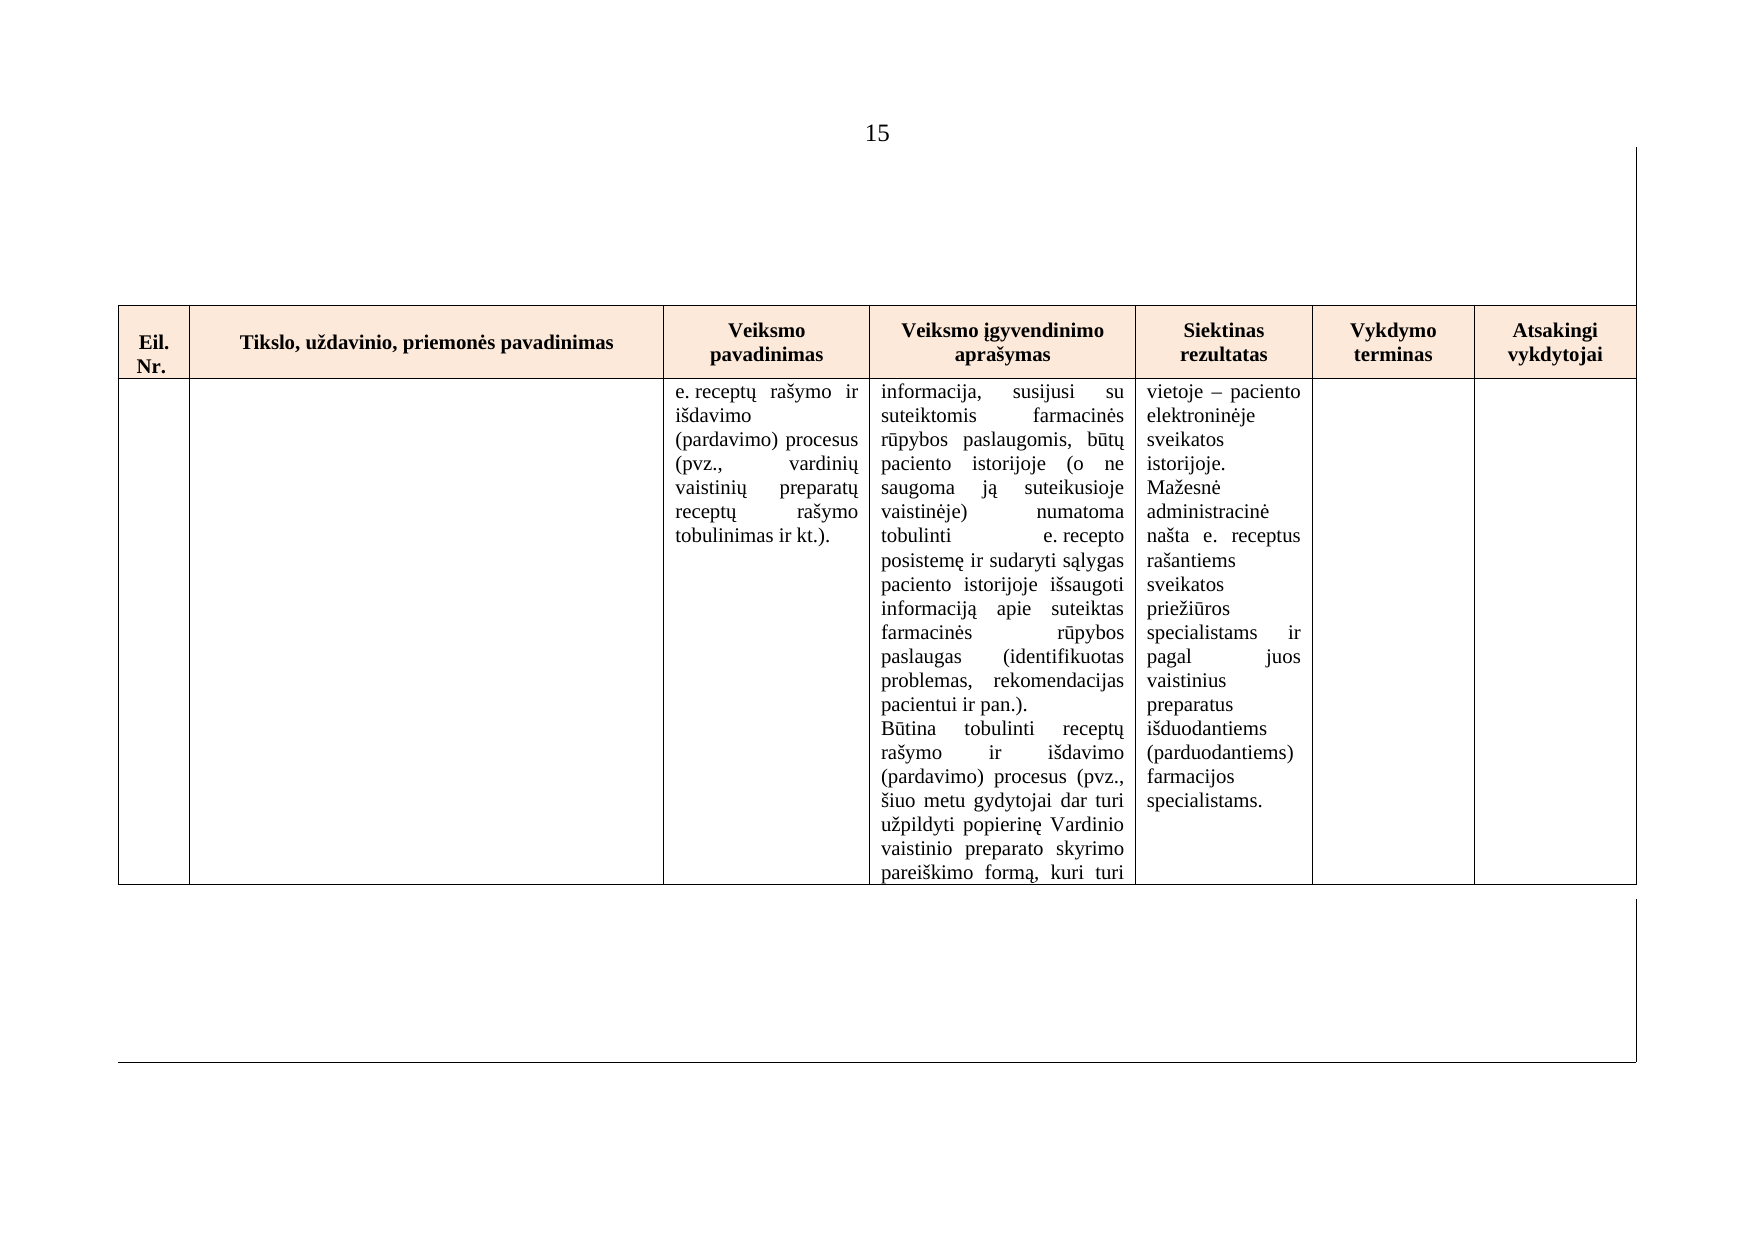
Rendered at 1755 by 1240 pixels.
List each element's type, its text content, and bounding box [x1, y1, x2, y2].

table_cell [190, 379, 663, 884]
table_header Eil. Nr. [119, 306, 189, 378]
table_cell informacija, susijusi su suteiktomis farmacinės rūpybos paslaugomis, būtų paciento istorijoje (o ne saugoma ją suteikusioje vaistinėje) numatoma tobulinti e. recepto posistemę ir sudaryti sąlygas paciento istorijoje išsaugoti informaciją apie suteiktas farmacinės rūpybos paslaugas (identifikuotas problemas, rekomendacijas pacientui ir pan.). Būtina tobulinti receptų rašymo ir išdavimo (pardavimo) procesus (pvz., šiuo metu gydytojai dar turi užpildyti popierinę Vardinio vaistinio preparato skyrimo pareiškimo formą, kuri turi [870, 379, 1135, 884]
table_header Vykdymo terminas [1313, 306, 1474, 378]
table_cell vietoje – paciento elektroninėje sveikatos istorijoje. Mažesnė administracinė našta e. receptus rašantiems sveikatos priežiūros specialistams ir pagal juos vaistinius preparatus išduodantiems (parduodantiems) farmacijos specialistams. [1136, 379, 1312, 884]
table_header Tikslo, uždavinio, priemonės pavadinimas [190, 306, 663, 378]
table_header Siektinas rezultatas [1136, 306, 1312, 378]
table_cell [119, 379, 189, 884]
table_cell [1313, 379, 1474, 884]
table_header Atsakingi vykdytojai [1475, 306, 1636, 378]
table_cell e. receptų rašymo ir išdavimo (pardavimo) procesus (pvz., vardinių vaistinių preparatų receptų rašymo tobulinimas ir kt.). [664, 379, 869, 884]
table_header Veiksmo įgyvendinimo aprašymas [870, 306, 1135, 378]
table_cell [1475, 379, 1636, 884]
table_header Veiksmo pavadinimas [664, 306, 869, 378]
